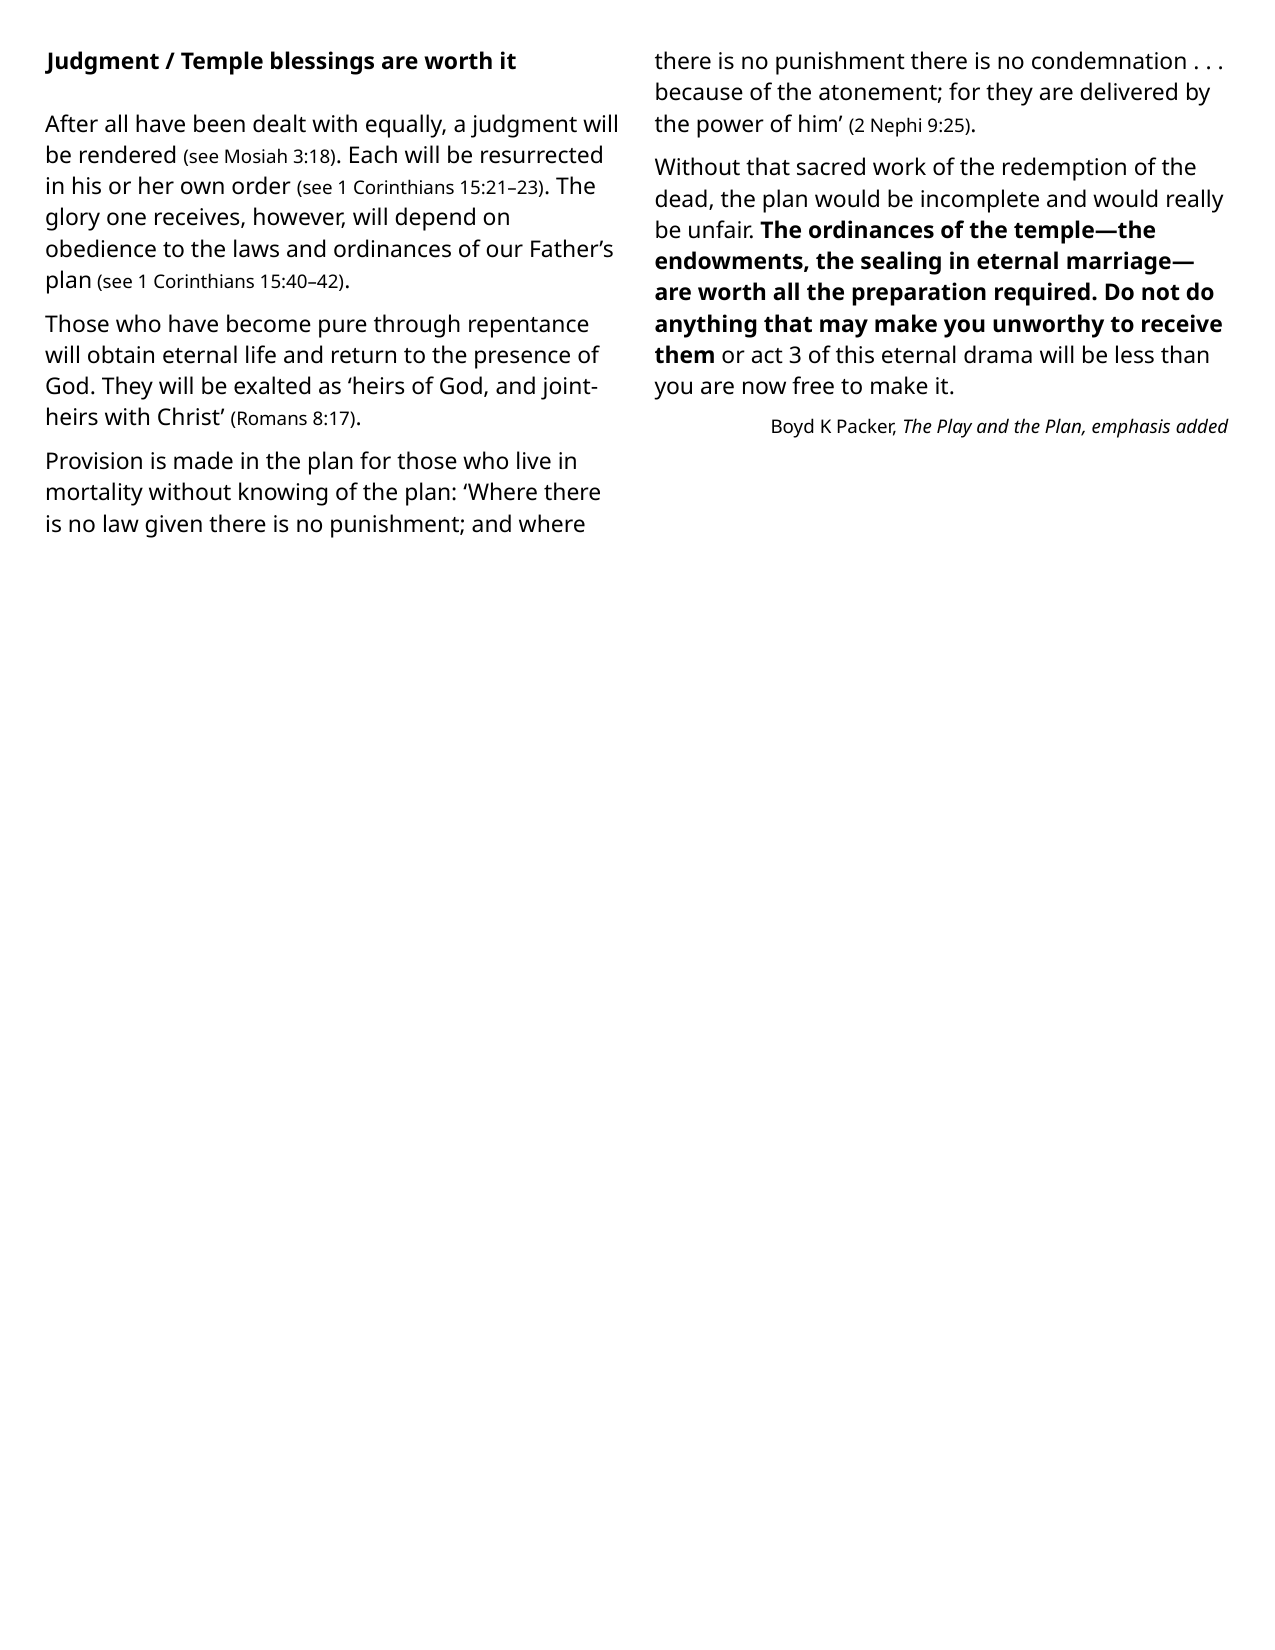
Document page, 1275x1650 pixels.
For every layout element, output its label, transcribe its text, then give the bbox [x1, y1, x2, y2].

text there is no punishment there is no condemnation . . . because of the atonement; for they are delivered by the power of him’ (2 Nephi 9:25). [654, 45, 1230, 139]
text After all have been dealt with equally, a judgment will be rendered (see Mosiah 3:18). Each will be resurrected in his or her own order (see 1 Corinthians 15:21–23). The glory one receives, however, will depend on obedience to the laws and ordinances of our Father’s plan (see 1 Corinthians 15:40–42). [45, 107, 621, 295]
text Without that sacred work of the redemption of the dead, the plan would be incomplete and would really be unfair. The ordinances of the temple—the endowments, the sealing in eternal marriage—are worth all the preparation required. Do not do anything that may make you unworthy to receive them or act 3 of this eternal drama will be less than you are now free to make it. [654, 151, 1230, 401]
text Boyd K Packer, The Play and the Plan, emphasis added [654, 414, 1230, 439]
text Provision is made in the plan for those who live in mortality without knowing of the plan: ‘Where there is no law given there is no punishment; and where [45, 445, 621, 539]
text Those who have become pure through repentance will obtain eternal life and return to the presence of God. They will be exalted as ‘heirs of God, and joint-heirs with Christ’ (Romans 8:17). [45, 307, 621, 432]
text Judgment / Temple blessings are worth it [47, 45, 621, 76]
